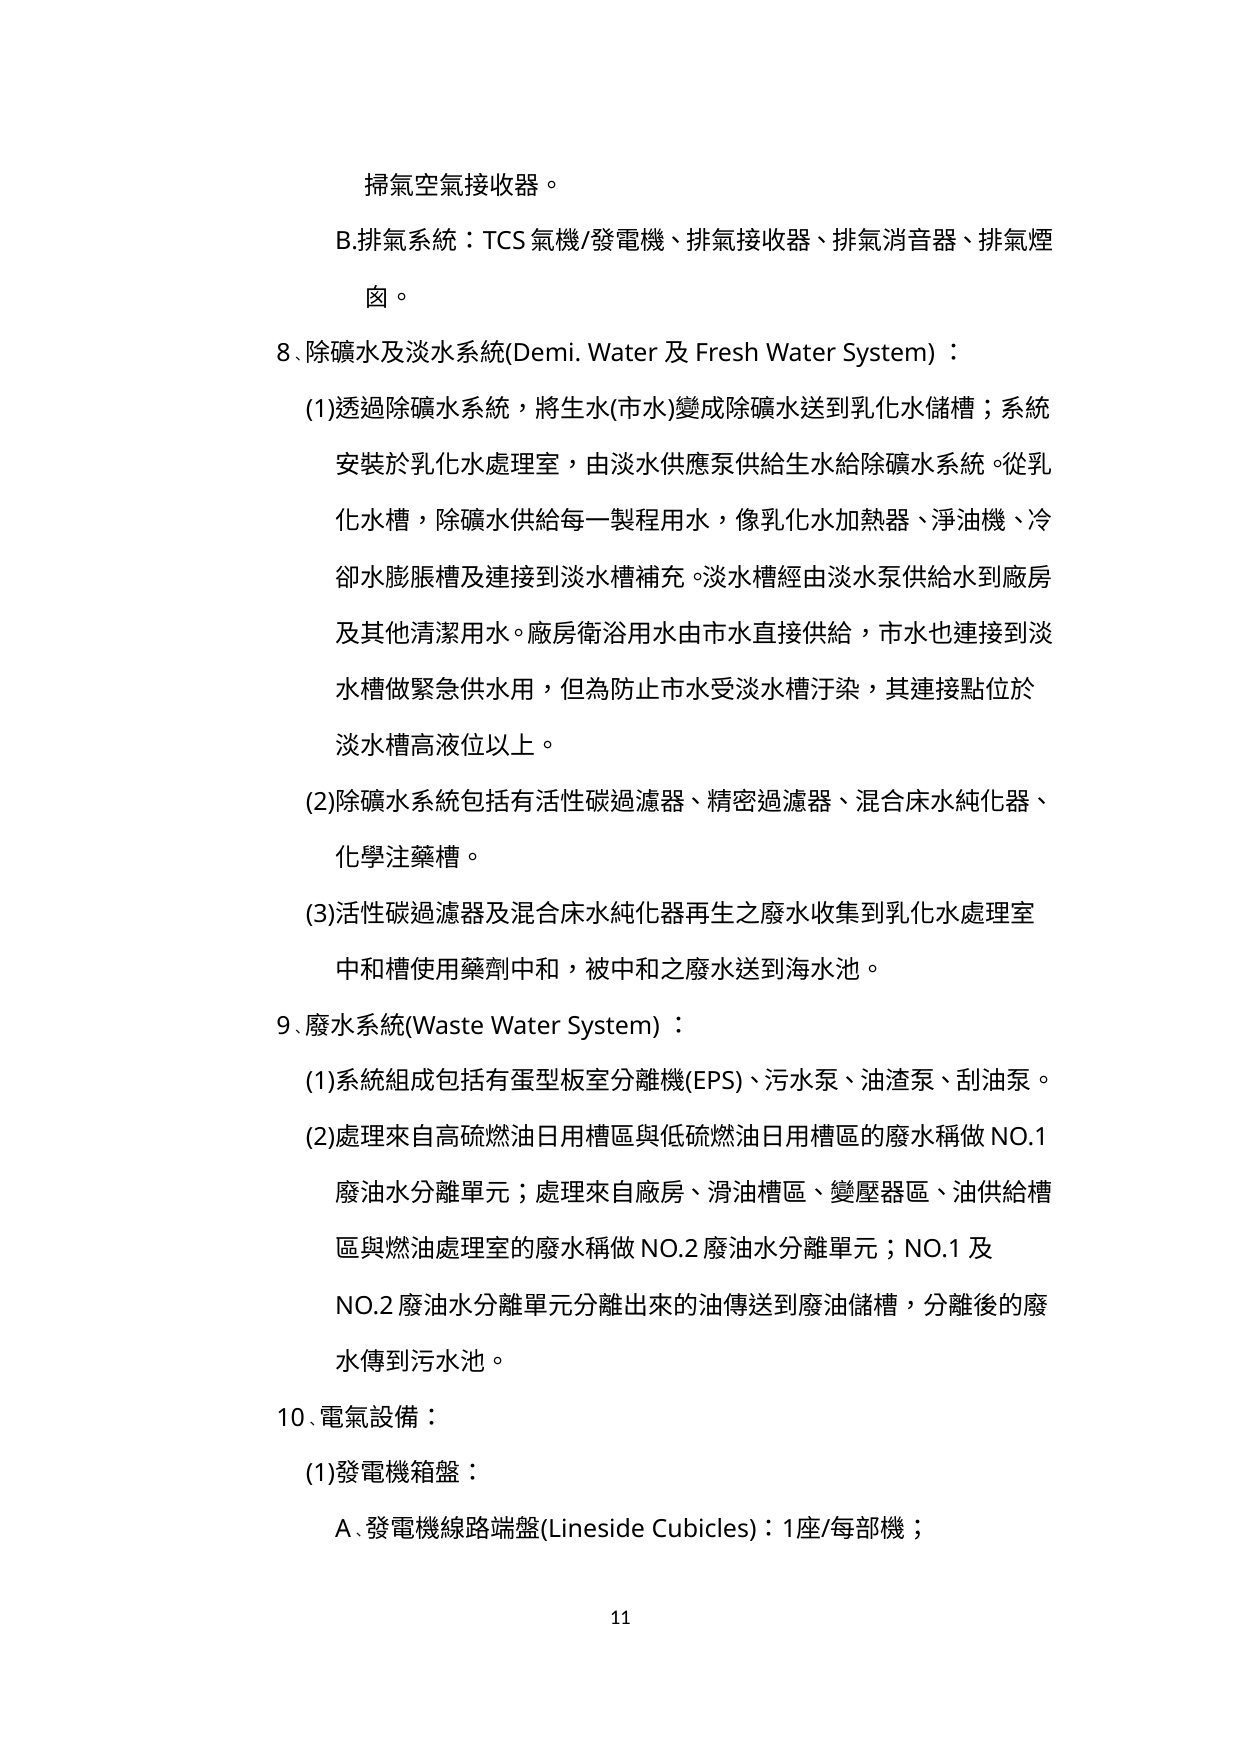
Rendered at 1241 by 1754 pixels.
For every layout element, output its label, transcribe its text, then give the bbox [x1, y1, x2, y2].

text (1)系統組成包括有蛋型板室分離機(EPS)、污水泵、油渣泵、刮油泵。 [306, 1060, 1053, 1098]
text B.排氣系統：TCS氣機/發電機、排氣接收器、排氣消音器、排氣煙囪。 [335, 220, 1053, 314]
text (1)透過除礦水系統，將生水(市水)變成除礦水送到乳化水儲槽；系統安裝於乳化水處理室，由淡水供應泵供給生水給除礦水系統。從乳化水槽，除礦水供給每一製程用水，像乳化水加熱器、淨油機、冷卻水膨脹槽及連接到淡水槽補充。淡水槽經由淡水泵供給水到廠房及其他清潔用水。廠房衛浴用水由市水直接供給，市水也連接到淡水槽做緊急供水用，但為防止市水受淡水槽汙染，其連接點位於淡水槽高液位以上。 [306, 388, 1053, 763]
text 8、除礦水及淡水系統(Demi. Water 及 Fresh Water System) ： [187, 332, 1053, 369]
text A、發電機線路端盤(Lineside Cubicles)：1座/每部機； [335, 1508, 1053, 1545]
text (1)發電機箱盤： [187, 1452, 1053, 1489]
text (2)處理來自高硫燃油日用槽區與低硫燃油日用槽區的廢水稱做NO.1廢油水分離單元；處理來自廠房、滑油槽區、變壓器區、油供給槽區與燃油處理室的廢水稱做NO.2廢油水分離單元；NO.1 及 NO.2廢油水分離單元分離出來的油傳送到廢油儲槽，分離後的廢水傳到污水池。 [306, 1116, 1053, 1378]
text 10、電氣設備： [187, 1396, 1053, 1434]
text (2)除礦水系統包括有活性碳過濾器、精密過濾器、混合床水純化器、化學注藥槽。 [306, 781, 1053, 874]
text A.進氣系統：增壓機、掃氣空氣冷卻器、取氣消音器、輔助鼓風機、掃氣空氣接收器。 [335, 164, 1053, 202]
text (3)活性碳過濾器及混合床水純化器再生之廢水收集到乳化水處理室中和槽使用藥劑中和，被中和之廢水送到海水池。 [306, 893, 1053, 986]
text 9、廢水系統(Waste Water System) ： [276, 1004, 1053, 1042]
